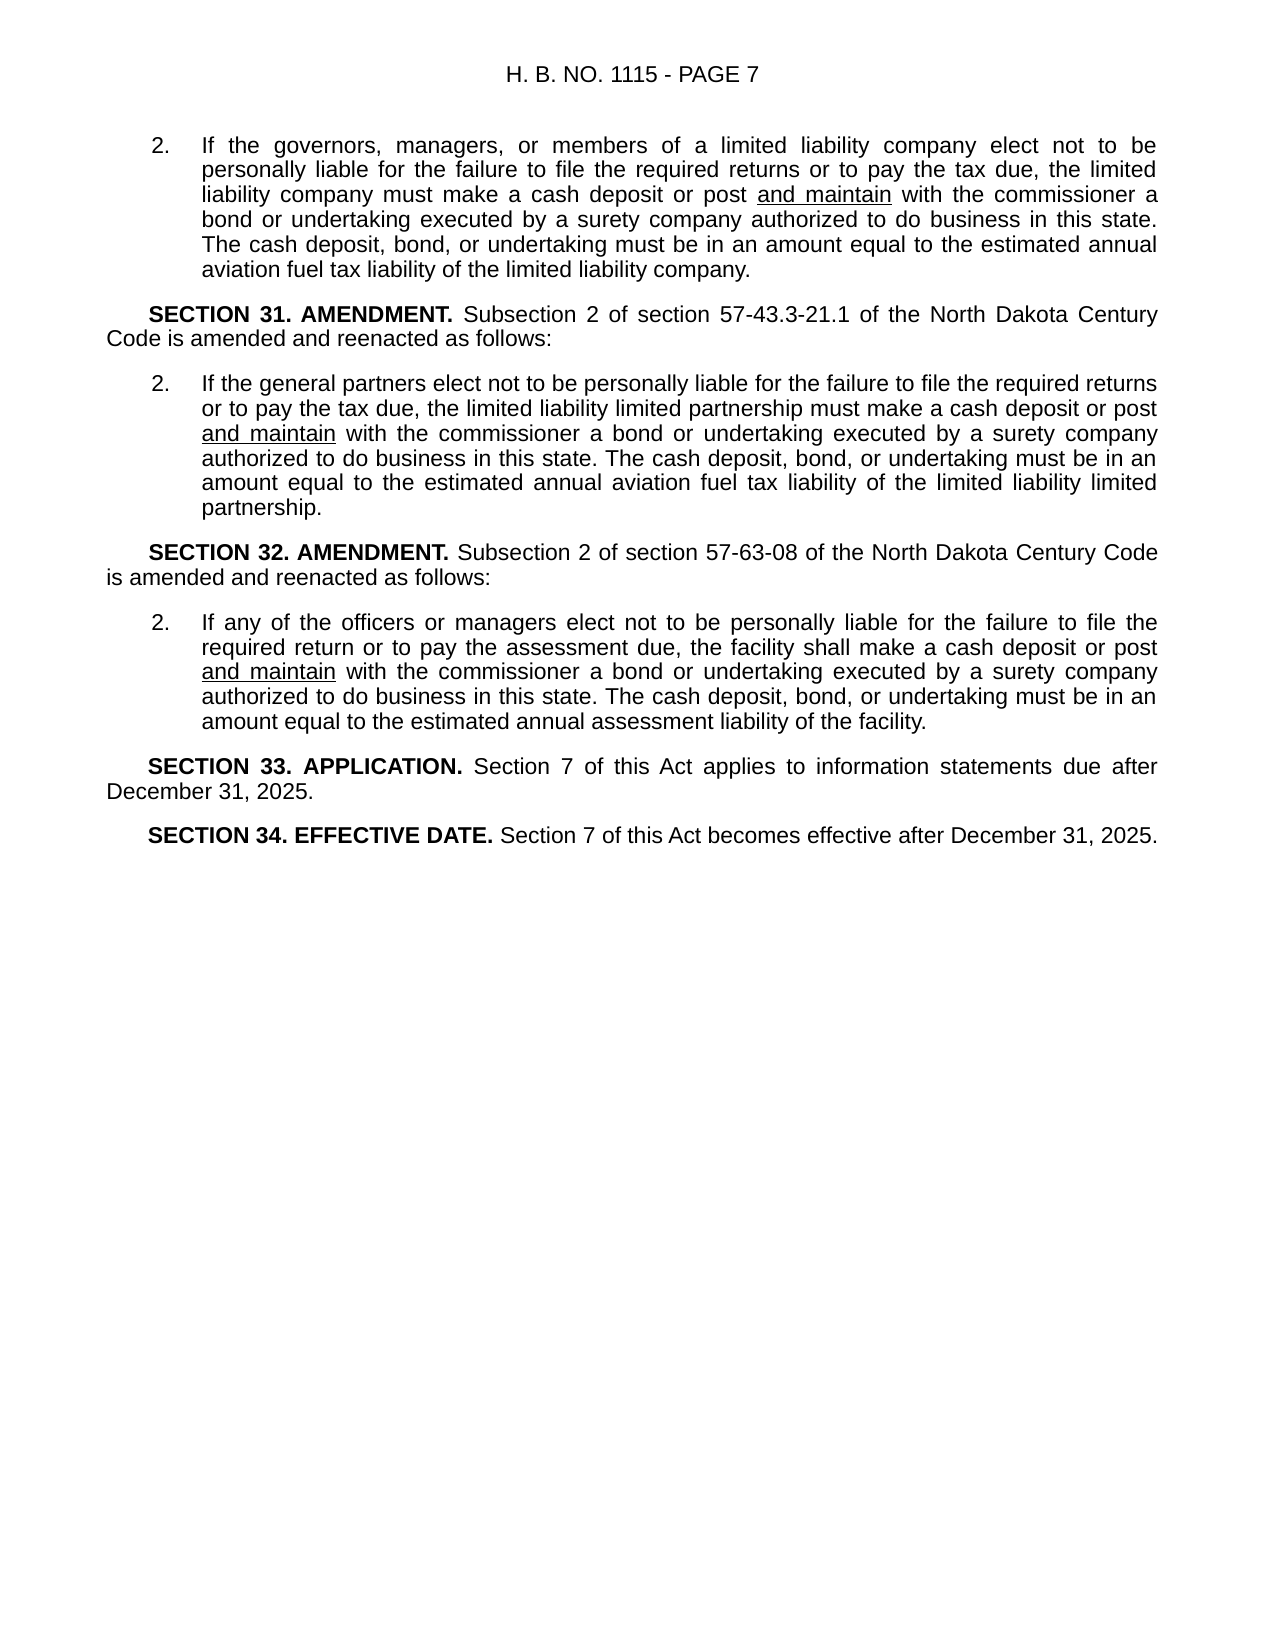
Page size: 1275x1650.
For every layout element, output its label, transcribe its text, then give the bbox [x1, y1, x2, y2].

text 2. If any of the officers or managers elect not to be personally liable for the failure to file the required return or to pay the assessment due, the facility shall make a cash deposit or post and maintain with the commissioner a bond or undertaking executed by a surety company authorized to do business in this state. The cash deposit, bond, or undertaking must be in an amount equal to the estimated annual assessment liability of the facility. [106, 610, 1158, 734]
text 2. If the governors, managers, or members of a limited liability company elect not to be personally liable for the failure to file the required returns or to pay the tax due, the limited liability company must make a cash deposit or post and maintain with the commissioner a bond or undertaking executed by a surety company authorized to do business in this state. The cash deposit, bond, or undertaking must be in an amount equal to the estimated annual aviation fuel tax liability of the limited liability company. [106, 133, 1158, 282]
text SECTION 33. APPLICATION. Section 7 of this Act applies to information statements due after December 31, 2025. [106, 754, 1158, 804]
text SECTION 34. EFFECTIVE DATE. Section 7 of this Act becomes effective after December 31, 2025. [106, 824, 1158, 849]
text 2. If the general partners elect not to be personally liable for the failure to file the required returns or to pay the tax due, the limited liability limited partnership must make a cash deposit or post and maintain with the commissioner a bond or undertaking executed by a surety company authorized to do business in this state. The cash deposit, bond, or undertaking must be in an amount equal to the estimated annual aviation fuel tax liability of the limited liability limited partnership. [106, 372, 1158, 521]
text SECTION 31. AMENDMENT. Subsection 2 of section 57‑43.3‑21.1 of the North Dakota Century Code is amended and reenacted as follows: [106, 302, 1158, 352]
text SECTION 32. AMENDMENT. Subsection 2 of section 57‑63‑08 of the North Dakota Century Code is amended and reenacted as follows: [106, 541, 1158, 590]
